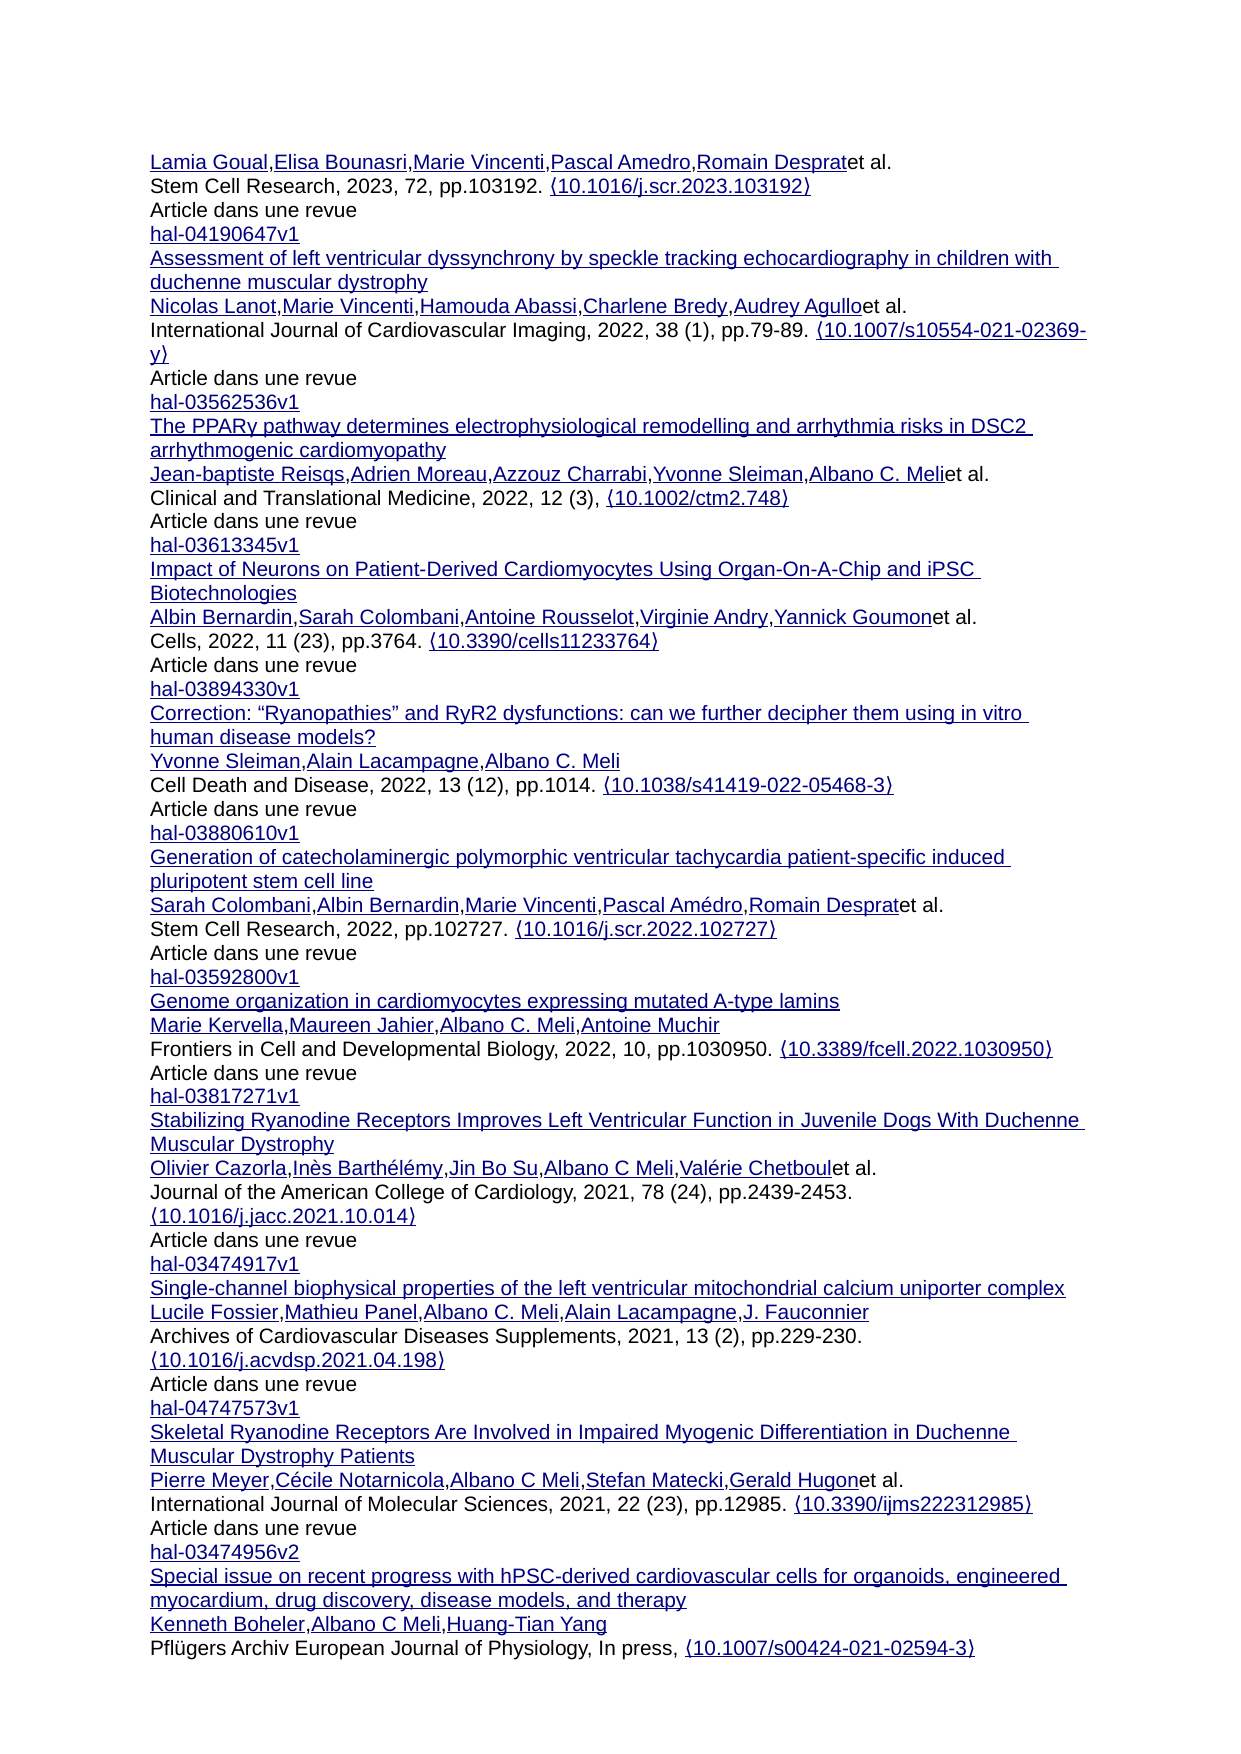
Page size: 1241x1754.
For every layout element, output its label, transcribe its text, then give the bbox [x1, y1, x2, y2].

table_cell Impact of Neurons on Patient-Derived Cardiomyocytes Using Organ-On-A-Chip and iPSC Biotechnologies Albin Bernardin,Sarah Colombani,Antoine Rousselot,Virginie Andry,Yannick Goumonet al. Cells, 2022, 11 (23), pp.3764. ⟨10.3390/cells11233764⟩ Article dans une revue hal-03894330v1 [150, 557, 1090, 701]
table_cell Generation of catecholaminergic polymorphic ventricular tachycardia patient-specific induced pluripotent stem cell line Sarah Colombani,Albin Bernardin,Marie Vincenti,Pascal Amédro,Romain Despratet al. Stem Cell Research, 2022, pp.102727. ⟨10.1016/j.scr.2022.102727⟩ Article dans une revue hal-03592800v1 [150, 845, 1090, 988]
table_cell Special issue on recent progress with hPSC-derived cardiovascular cells for organoids, engineered myocardium, drug discovery, disease models, and therapy Kenneth Boheler,Albano C Meli,Huang-Tian Yang Pflügers Archiv European Journal of Physiology, In press, ⟨10.1007/s00424-021-02594-3⟩ [150, 1564, 1090, 1659]
table_cell The PPARγ pathway determines electrophysiological remodelling and arrhythmia risks in DSC2 arrhythmogenic cardiomyopathy Jean‐baptiste Reisqs,Adrien Moreau,Azzouz Charrabi,Yvonne Sleiman,Albano C. Meliet al. Clinical and Translational Medicine, 2022, 12 (3), ⟨10.1002/ctm2.748⟩ Article dans une revue hal-03613345v1 [150, 414, 1090, 557]
table_cell Assessment of left ventricular dyssynchrony by speckle tracking echocardiography in children with duchenne muscular dystrophy Nicolas Lanot,Marie Vincenti,Hamouda Abassi,Charlene Bredy,Audrey Agulloet al. International Journal of Cardiovascular Imaging, 2022, 38 (1), pp.79-89. ⟨10.1007/s10554-021-02369-y⟩ Article dans une revue hal-03562536v1 [150, 246, 1090, 413]
table_cell Lamia Goual,Elisa Bounasri,Marie Vincenti,Pascal Amedro,Romain Despratet al. Stem Cell Research, 2023, 72, pp.103192. ⟨10.1016/j.scr.2023.103192⟩ Article dans une revue hal-04190647v1 [150, 150, 1090, 246]
table_cell Skeletal Ryanodine Receptors Are Involved in Impaired Myogenic Differentiation in Duchenne Muscular Dystrophy Patients Pierre Meyer,Cécile Notarnicola,Albano C Meli,Stefan Matecki,Gerald Hugonet al. International Journal of Molecular Sciences, 2021, 22 (23), pp.12985. ⟨10.3390/ijms222312985⟩ Article dans une revue hal-03474956v2 [150, 1420, 1090, 1563]
table_cell Genome organization in cardiomyocytes expressing mutated A-type lamins Marie Kervella,Maureen Jahier,Albano C. Meli,Antoine Muchir Frontiers in Cell and Developmental Biology, 2022, 10, pp.1030950. ⟨10.3389/fcell.2022.1030950⟩ Article dans une revue hal-03817271v1 [150, 989, 1090, 1108]
table_cell Single-channel biophysical properties of the left ventricular mitochondrial calcium uniporter complex Lucile Fossier,Mathieu Panel,Albano C. Meli,Alain Lacampagne,J. Fauconnier Archives of Cardiovascular Diseases Supplements, 2021, 13 (2), pp.229-230. ⟨10.1016/j.acvdsp.2021.04.198⟩ Article dans une revue hal-04747573v1 [150, 1276, 1090, 1420]
table_cell Correction: “Ryanopathies” and RyR2 dysfunctions: can we further decipher them using in vitro human disease models? Yvonne Sleiman,Alain Lacampagne,Albano C. Meli Cell Death and Disease, 2022, 13 (12), pp.1014. ⟨10.1038/s41419-022-05468-3⟩ Article dans une revue hal-03880610v1 [150, 701, 1090, 845]
table_cell Stabilizing Ryanodine Receptors Improves Left Ventricular Function in Juvenile Dogs With Duchenne Muscular Dystrophy Olivier Cazorla,Inès Barthélémy,Jin Bo Su,Albano C Meli,Valérie Chetboulet al. Journal of the American College of Cardiology, 2021, 78 (24), pp.2439-2453. ⟨10.1016/j.jacc.2021.10.014⟩ Article dans une revue hal-03474917v1 [150, 1108, 1090, 1276]
